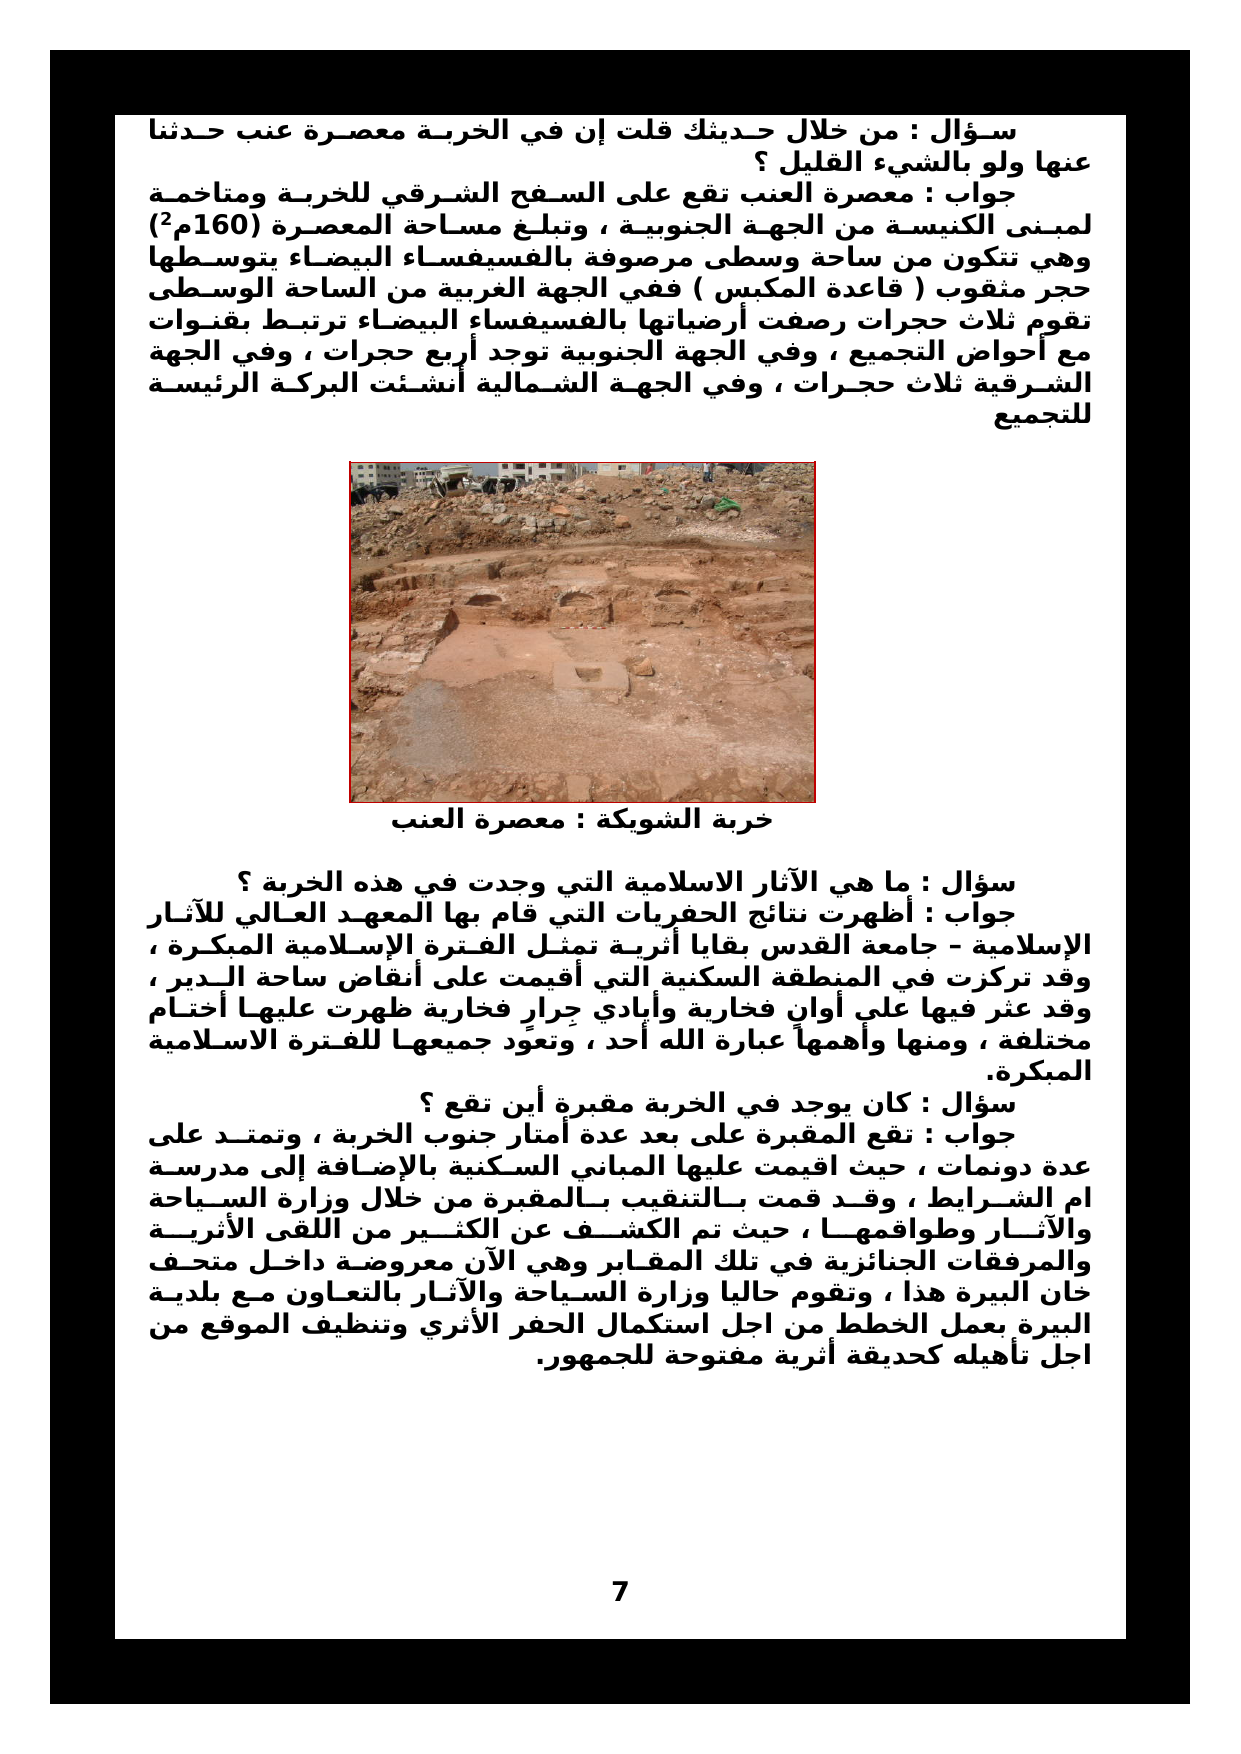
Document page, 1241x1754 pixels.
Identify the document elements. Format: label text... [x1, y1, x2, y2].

text خربة الشويكة : معصرة العنب [148, 803, 1092, 835]
text جواب : معصرة العنب تقع على السفح الشرقي للخربة ومتاخمة لمبنى الكنيسة من الجهة الجنوبية ، وتبلغ مساحة المعصرة (160م2) وهي تتكون من ساحة وسطى مرصوفة بالفسيفساء البيضاء يتوسطها حجر مثقوب ( قاعدة المكبس ) ففي الجهة الغربية من الساحة الوسطى تقوم ثلاث حجرات رصفت أرضياتها بالفسيفساء البيضاء ترتبط بقنوات مع أحواض التجميع ، وفي الجهة الجنوبية توجد أربع حجرات ، وفي الجهة الشرقية ثلاث حجرات ، وفي الجهة الشمالية أنشئت البركة الرئيسة للتجميع [148, 178, 1092, 430]
text سؤال : من خلال حديثك قلت إن في الخربة معصرة عنب حدثنا عنها ولو بالشيء القليل ؟ [148, 115, 1092, 178]
text سؤال : كان يوجد في الخربة مقبرة أين تقع ؟ [148, 1087, 1092, 1119]
text سؤال : ما هي الآثار الاسلامية التي وجدت في هذه الخربة ؟ [148, 866, 1092, 898]
text جواب : تقع المقبرة على بعد عدة أمتار جنوب الخربة ، وتمتد على عدة دونمات ، حيث اقيمت عليها المباني السكنية بالإضافة إلى مدرسة ام الشرايط ، وقد قمت بالتنقيب بالمقبرة من خلال وزارة السياحة والآثار وطواقمها ، حيث تم الكشف عن الكثير من اللقى الأثرية والمرفقات الجنائزية في تلك المقابر وهي الآن معروضة داخل متحف خان البيرة هذا ، وتقوم حاليا وزارة السياحة والآثار بالتعاون مع بلدية البيرة بعمل الخطط من اجل استكمال الحفر الأثري وتنظيف الموقع من اجل تأهيله كحديقة أثرية مفتوحة للجمهور. [148, 1119, 1092, 1371]
text جواب : أظهرت نتائج الحفريات التي قام بها المعهد العالي للآثار الإسلامية – جامعة القدس بقايا أثرية تمثل الفترة الإسلامية المبكرة ، وقد تركزت في المنطقة السكنية التي أقيمت على أنقاض ساحة الدير ، وقد عثر فيها على أوانٍ فخارية وأيادي جِرارٍ فخارية ظهرت عليها أختام مختلفة ، ومنها وأهمها عبارة الله أحد ، وتعود جميعها للفترة الاسلامية المبكرة. [148, 898, 1092, 1087]
